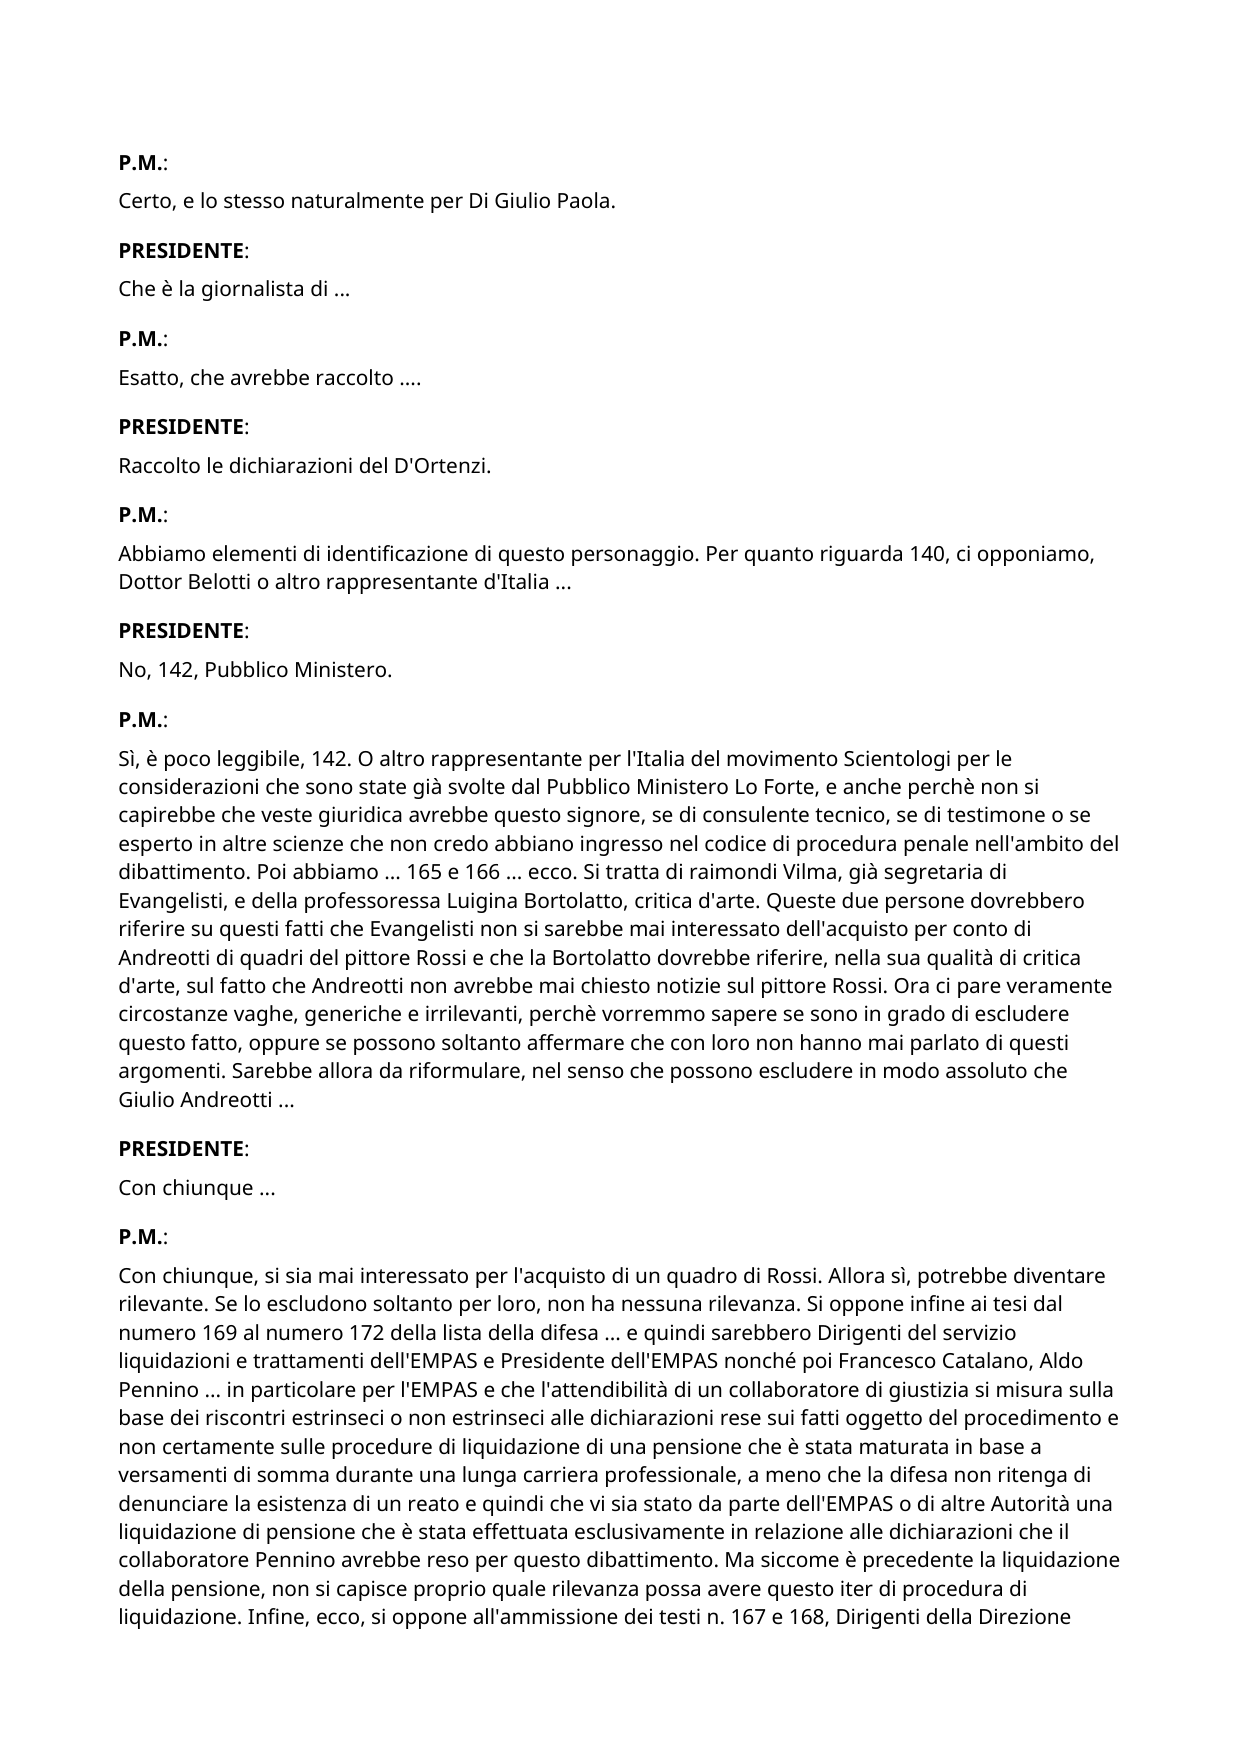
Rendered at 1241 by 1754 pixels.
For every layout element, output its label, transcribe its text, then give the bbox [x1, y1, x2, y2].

text PRESIDENTE: [118, 1134, 1122, 1163]
text No, 142, Pubblico Ministero. [118, 656, 1122, 684]
text P.M.: [118, 500, 1122, 528]
text P.M.: [118, 1222, 1122, 1251]
text Abbiamo elementi di identificazione di questo personaggio. Per quanto riguarda 140, ci opponiamo, Dottor Belotti o altro rappresentante d'Italia ... [118, 539, 1122, 596]
text Esatto, che avrebbe raccolto .... [118, 363, 1122, 391]
text Che è la giornalista di ... [118, 274, 1122, 303]
text PRESIDENTE: [118, 617, 1122, 645]
text Con chiunque, si sia mai interessato per l'acquisto di un quadro di Rossi. Allora sì, potrebbe diventare rilevante. Se lo escludono soltanto per loro, non ha nessuna rilevanza. Si oppone infine ai tesi dal numero 169 al numero 172 della lista della difesa ... e quindi sarebbero Dirigenti del servizio liquidazioni e trattamenti dell'EMPAS e Presidente dell'EMPAS nonché poi Francesco Catalano, Aldo Pennino ... in particolare per l'EMPAS e che l'attendibilità di un collaboratore di giustizia si misura sulla base dei riscontri estrinseci o non estrinseci alle dichiarazioni rese sui fatti oggetto del procedimento e non certamente sulle procedure di liquidazione di una pensione che è stata maturata in base a versamenti di somma durante una lunga carriera professionale, a meno che la difesa non ritenga di denunciare la esistenza di un reato e quindi che vi sia stato da parte dell'EMPAS o di altre Autorità una liquidazione di pensione che è stata effettuata esclusivamente in relazione alle dichiarazioni che il collaboratore Pennino avrebbe reso per questo dibattimento. Ma siccome è precedente la liquidazione della pensione, non si capisce proprio quale rilevanza possa avere questo iter di procedura di liquidazione. Infine, ecco, si oppone all'ammissione dei testi n. 167 e 168, Dirigenti della Direzione [118, 1261, 1122, 1631]
text P.M.: [118, 705, 1122, 733]
text PRESIDENTE: [118, 236, 1122, 264]
text PRESIDENTE: [118, 412, 1122, 440]
text Raccolto le dichiarazioni del D'Ortenzi. [118, 451, 1122, 479]
text P.M.: [118, 148, 1122, 176]
text Certo, e lo stesso naturalmente per Di Giulio Paola. [118, 186, 1122, 215]
text P.M.: [118, 324, 1122, 352]
text Con chiunque ... [118, 1173, 1122, 1201]
text Sì, è poco leggibile, 142. O altro rappresentante per l'Italia del movimento Scientologi per le considerazioni che sono state già svolte dal Pubblico Ministero Lo Forte, e anche perchè non si capirebbe che veste giuridica avrebbe questo signore, se di consulente tecnico, se di testimone o se esperto in altre scienze che non credo abbiano ingresso nel codice di procedura penale nell'ambito del dibattimento. Poi abbiamo ... 165 e 166 ... ecco. Si tratta di raimondi Vilma, già segretaria di Evangelisti, e della professoressa Luigina Bortolatto, critica d'arte. Queste due persone dovrebbero riferire su questi fatti che Evangelisti non si sarebbe mai interessato dell'acquisto per conto di Andreotti di quadri del pittore Rossi e che la Bortolatto dovrebbe riferire, nella sua qualità di critica d'arte, sul fatto che Andreotti non avrebbe mai chiesto notizie sul pittore Rossi. Ora ci pare veramente circostanze vaghe, generiche e irrilevanti, perchè vorremmo sapere se sono in grado di escludere questo fatto, oppure se possono soltanto affermare che con loro non hanno mai parlato di questi argomenti. Sarebbe allora da riformulare, nel senso che possono escludere in modo assoluto che Giulio Andreotti ... [118, 744, 1122, 1113]
